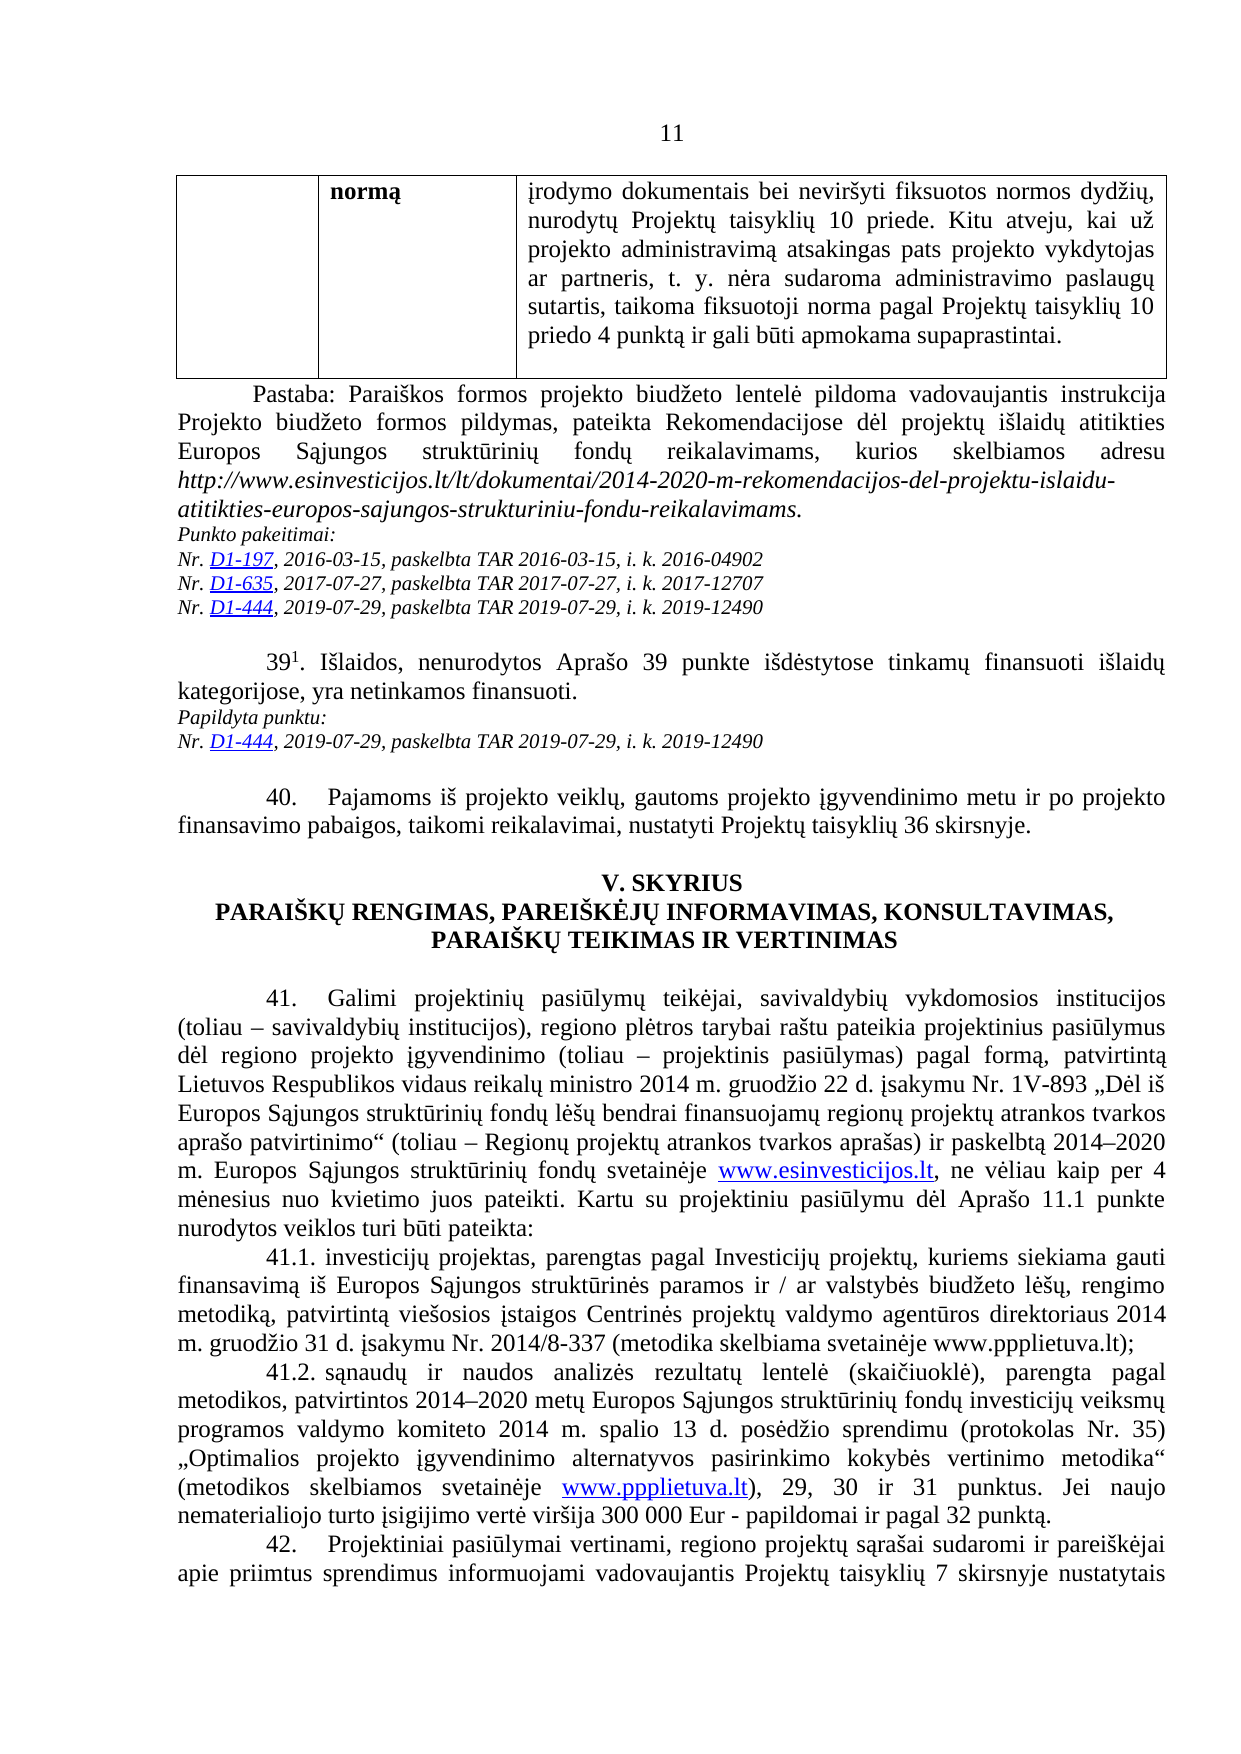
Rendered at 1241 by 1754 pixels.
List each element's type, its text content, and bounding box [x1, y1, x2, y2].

table_cell [177, 176, 318, 378]
text Nr. D1-197, 2016-03-15, paskelbta TAR 2016-03-15, i. k. 2016-04902 [177, 546, 1166, 571]
text Nr. D1-444, 2019-07-29, paskelbta TAR 2019-07-29, i. k. 2019-12490 [177, 594, 1166, 619]
text Punkto pakeitimai: [177, 522, 1166, 546]
text Nr. D1-444, 2019-07-29, paskelbta TAR 2019-07-29, i. k. 2019-12490 [177, 729, 1166, 753]
text 41.2. sąnaudų ir naudos analizės rezultatų lentelė (skaičiuoklė), parengta pagal metodikos, patvirtintos 2014–2020 metų Europos Sąjungos struktūrinių fondų investicijų veiksmų programos valdymo komiteto 2014 m. spalio 13 d. posėdžio sprendimu (protokolas Nr. 35) „Optimalios projekto įgyvendinimo alternatyvos pasirinkimo kokybės vertinimo metodika“ (metodikos skelbiamos svetainėje www.ppplietuva.lt), 29, 30 ir 31 punktus. Jei naujo nematerialiojo turto įsigijimo vertė viršija 300 000 Eur - papildomai ir pagal 32 punktą. [177, 1357, 1166, 1529]
text Nr. D1-635, 2017-07-27, paskelbta TAR 2017-07-27, i. k. 2017-12707 [177, 571, 1166, 594]
text 40. Pajamoms iš projekto veiklų, gautoms projekto įgyvendinimo metu ir po projekto finansavimo pabaigos, taikomi reikalavimai, nustatyti Projektų taisyklių 36 skirsnyje. [177, 782, 1166, 839]
text Papildyta punktu: [177, 705, 1166, 729]
text 42. Projektiniai pasiūlymai vertinami, regiono projektų sąrašai sudaromi ir pareiškėjai apie priimtus sprendimus informuojami vadovaujantis Projektų taisyklių 7 skirsnyje nustatytais [177, 1529, 1166, 1587]
text V. SKYRIUS [177, 868, 1166, 897]
table_cell normą [319, 176, 516, 378]
table_cell įrodymo dokumentais bei neviršyti fiksuotos normos dydžių, nurodytų Projektų taisyklių 10 priede. Kitu atveju, kai už projekto administravimą atsakingas pats projekto vykdytojas ar partneris, t. y. nėra sudaroma administravimo paslaugų sutartis, taikoma fiksuotoji norma pagal Projektų taisyklių 10 priedo 4 punktą ir gali būti apmokama supaprastintai. [517, 176, 1166, 378]
text 41. Galimi projektinių pasiūlymų teikėjai, savivaldybių vykdomosios institucijos (toliau – savivaldybių institucijos), regiono plėtros tarybai raštu pateikia projektinius pasiūlymus dėl regiono projekto įgyvendinimo (toliau – projektinis pasiūlymas) pagal formą, patvirtintą Lietuvos Respublikos vidaus reikalų ministro 2014 m. gruodžio 22 d. įsakymu Nr. 1V-893 „Dėl iš Europos Sąjungos struktūrinių fondų lėšų bendrai finansuojamų regionų projektų atrankos tvarkos aprašo patvirtinimo“ (toliau – Regionų projektų atrankos tvarkos aprašas) ir paskelbtą 2014–2020 m. Europos Sąjungos struktūrinių fondų svetainėje www.esinvesticijos.lt, ne vėliau kaip per 4 mėnesius nuo kvietimo juos pateikti. Kartu su projektiniu pasiūlymu dėl Aprašo 11.1 punkte nurodytos veiklos turi būti pateikta: [177, 983, 1166, 1242]
text PARAIŠKŲ RENGIMAS, PAREIŠKĖJŲ INFORMAVIMAS, KONSULTAVIMAS, PARAIŠKŲ TEIKIMAS IR VERTINIMAS [177, 897, 1152, 954]
text 41.1. investicijų projektas, parengtas pagal Investicijų projektų, kuriems siekiama gauti finansavimą iš Europos Sąjungos struktūrinės paramos ir / ar valstybės biudžeto lėšų, rengimo metodiką, patvirtintą viešosios įstaigos Centrinės projektų valdymo agentūros direktoriaus 2014 m. gruodžio 31 d. įsakymu Nr. 2014/8-337 (metodika skelbiama svetainėje www.ppplietuva.lt); [177, 1242, 1166, 1357]
text Pastaba: Paraiškos formos projekto biudžeto lentelė pildoma vadovaujantis instrukcija Projekto biudžeto formos pildymas, pateikta Rekomendacijose dėl projektų išlaidų atitikties Europos Sąjungos struktūrinių fondų reikalavimams, kurios skelbiamos adresu http://www.esinvesticijos.lt/lt/dokumentai/2014-2020-m-rekomendacijos-del-projektu-islaidu-atitikties-europos-sajungos-strukturiniu-fondu-reikalavimams. [177, 379, 1166, 522]
text 391. Išlaidos, nenurodytos Aprašo 39 punkte išdėstytose tinkamų finansuoti išlaidų kategorijose, yra netinkamos finansuoti. [177, 647, 1166, 705]
